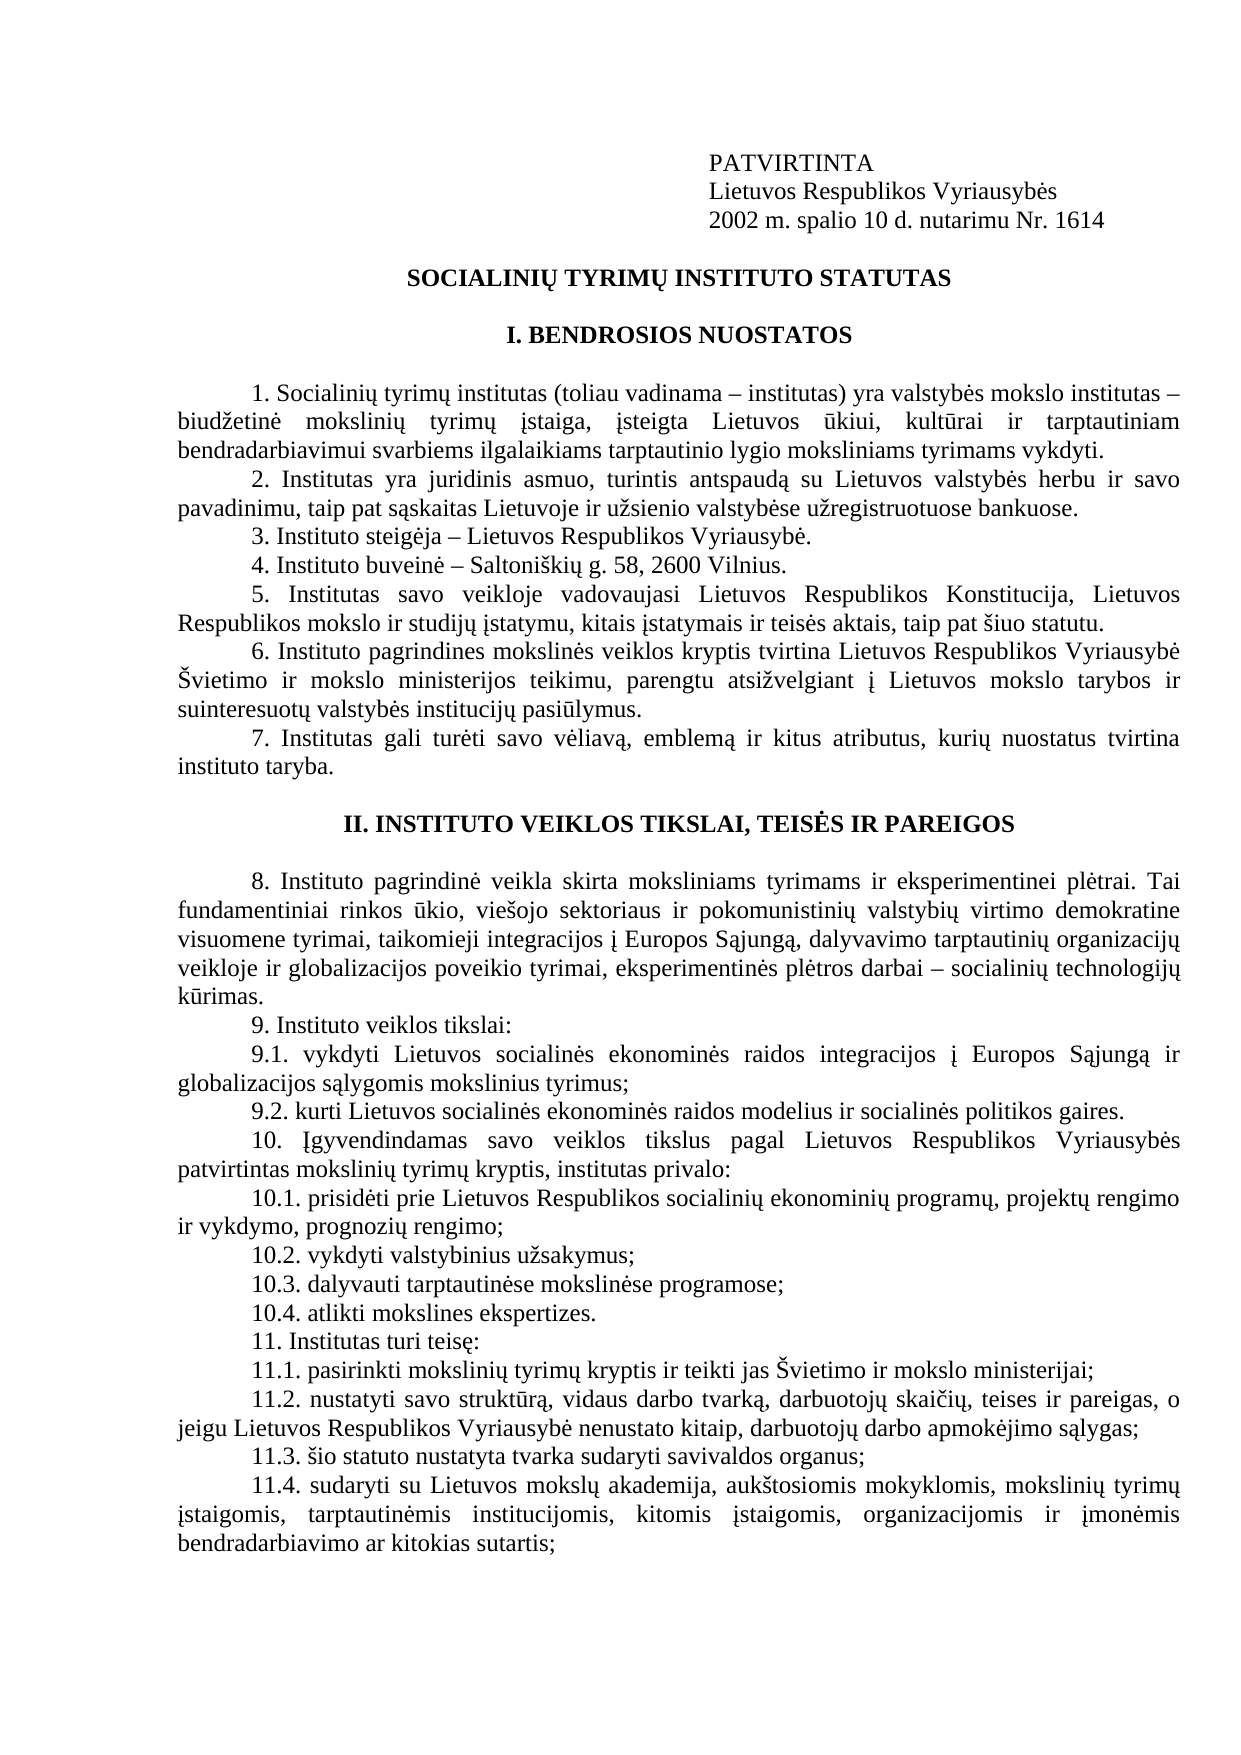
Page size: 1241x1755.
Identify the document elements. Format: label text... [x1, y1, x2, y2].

text 1. Socialinių tyrimų institutas (toliau vadinama – institutas) yra valstybės mokslo institutas – biudžetinė mokslinių tyrimų įstaiga, įsteigta Lietuvos ūkiui, kultūrai ir tarptautiniam bendradarbiavimui svarbiems ilgalaikiams tarptautinio lygio moksliniams tyrimams vykdyti. [177, 378, 1181, 464]
text 10.4. atlikti mokslines ekspertizes. [177, 1298, 1181, 1326]
text 10.1. prisidėti prie Lietuvos Respublikos socialinių ekonominių programų, projektų rengimo ir vykdymo, prognozių rengimo; [177, 1183, 1181, 1240]
text 3. Instituto steigėja – Lietuvos Respublikos Vyriausybė. [177, 521, 1181, 550]
text PATVIRTINTA [177, 148, 1181, 176]
text 5. Institutas savo veikloje vadovaujasi Lietuvos Respublikos Konstitucija, Lietuvos Respublikos mokslo ir studijų įstatymu, kitais įstatymais ir teisės aktais, taip pat šiuo statutu. [177, 579, 1181, 636]
text 10.3. dalyvauti tarptautinėse mokslinėse programose; [177, 1269, 1181, 1298]
text I. BENDROSIOS NUOSTATOS [177, 320, 1181, 349]
text 10.2. vykdyti valstybinius užsakymus; [177, 1240, 1181, 1269]
text 11.3. šio statuto nustatyta tvarka sudaryti savivaldos organus; [177, 1441, 1181, 1470]
text 8. Instituto pagrindinė veikla skirta moksliniams tyrimams ir eksperimentinei plėtrai. Tai fundamentiniai rinkos ūkio, viešojo sektoriaus ir pokomunistinių valstybių virtimo demokratine visuomene tyrimai, taikomieji integracijos į Europos Sąjungą, dalyvavimo tarptautinių organizacijų veikloje ir globalizacijos poveikio tyrimai, eksperimentinės plėtros darbai – socialinių technologijų kūrimas. [177, 866, 1181, 1010]
text 9. Instituto veiklos tikslai: [177, 1010, 1181, 1039]
text II. INSTITUTO VEIKLOS TIKSLAI, TEISĖS IR PAREIGOS [177, 809, 1181, 838]
text 9.2. kurti Lietuvos socialinės ekonominės raidos modelius ir socialinės politikos gaires. [177, 1096, 1181, 1125]
text SOCIALINIŲ TYRIMŲ INSTITUTO STATUTAS [177, 263, 1181, 291]
text 7. Institutas gali turėti savo vėliavą, emblemą ir kitus atributus, kurių nuostatus tvirtina instituto taryba. [177, 723, 1181, 780]
text 9.1. vykdyti Lietuvos socialinės ekonominės raidos integracijos į Europos Sąjungą ir globalizacijos sąlygomis mokslinius tyrimus; [177, 1039, 1181, 1096]
text 11. Institutas turi teisę: [177, 1326, 1181, 1355]
text 2. Institutas yra juridinis asmuo, turintis antspaudą su Lietuvos valstybės herbu ir savo pavadinimu, taip pat sąskaitas Lietuvoje ir užsienio valstybėse užregistruotuose bankuose. [177, 464, 1181, 521]
text 11.4. sudaryti su Lietuvos mokslų akademija, aukštosiomis mokyklomis, mokslinių tyrimų įstaigomis, tarptautinėmis institucijomis, kitomis įstaigomis, organizacijomis ir įmonėmis bendradarbiavimo ar kitokias sutartis; [177, 1470, 1181, 1556]
text 4. Instituto buveinė – Saltoniškių g. 58, 2600 Vilnius. [177, 550, 1181, 579]
text 10. Įgyvendindamas savo veiklos tikslus pagal Lietuvos Respublikos Vyriausybės patvirtintas mokslinių tyrimų kryptis, institutas privalo: [177, 1125, 1181, 1183]
text 2002 m. spalio 10 d. nutarimu Nr. 1614 [177, 205, 1181, 234]
text 6. Instituto pagrindines mokslinės veiklos kryptis tvirtina Lietuvos Respublikos Vyriausybė Švietimo ir mokslo ministerijos teikimu, parengtu atsižvelgiant į Lietuvos mokslo tarybos ir suinteresuotų valstybės institucijų pasiūlymus. [177, 636, 1181, 723]
text Lietuvos Respublikos Vyriausybės [177, 176, 1181, 205]
text 11.2. nustatyti savo struktūrą, vidaus darbo tvarką, darbuotojų skaičių, teises ir pareigas, o jeigu Lietuvos Respublikos Vyriausybė nenustato kitaip, darbuotojų darbo apmokėjimo sąlygas; [177, 1384, 1181, 1441]
text 11.1. pasirinkti mokslinių tyrimų kryptis ir teikti jas Švietimo ir mokslo ministerijai; [177, 1355, 1181, 1384]
